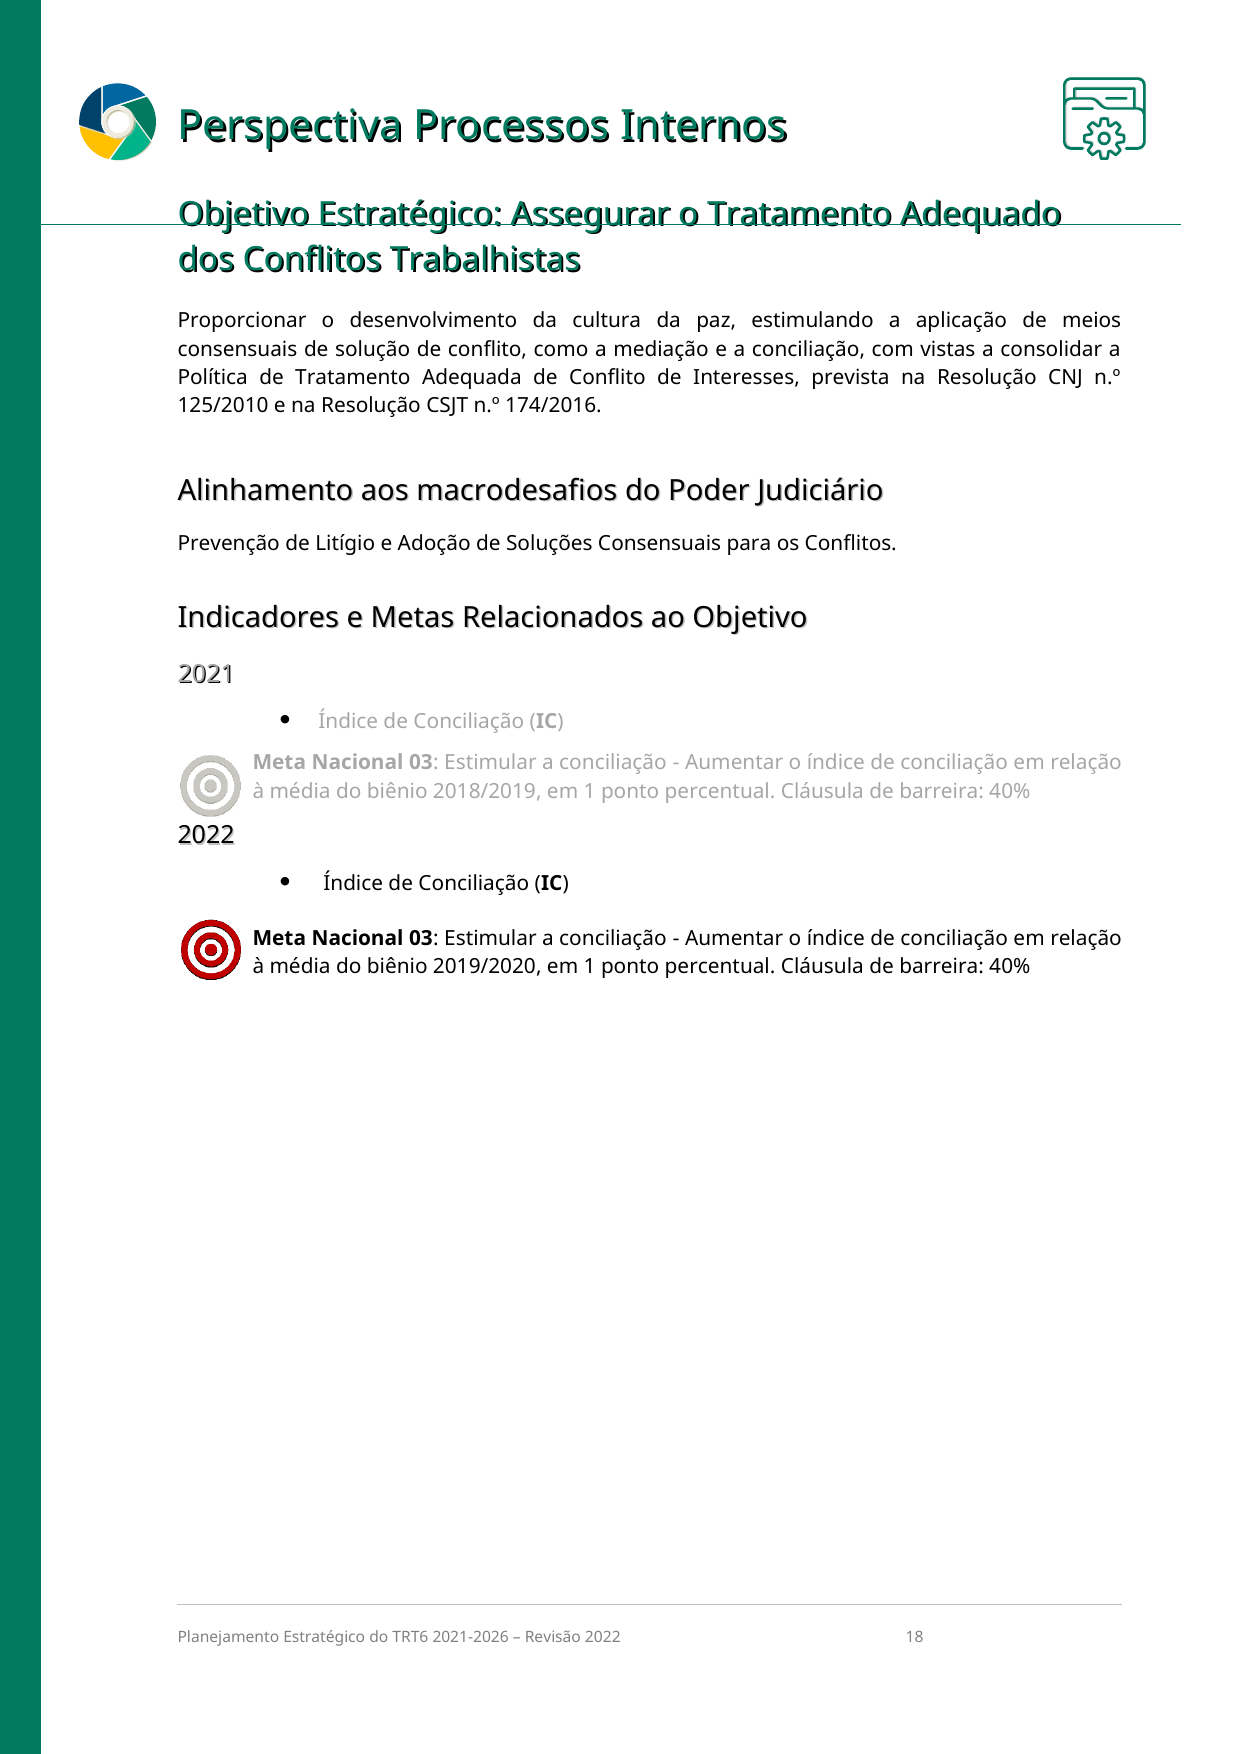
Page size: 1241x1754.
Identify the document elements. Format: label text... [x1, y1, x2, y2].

text 2022 [177, 817, 1122, 851]
text 2021 [177, 656, 1122, 689]
list Meta Nacional 03: Estimular a conciliação ‐ Aumentar o índice de conciliação em relação à média do biênio 2018/2019, em 1 ponto percentual. Cláusula de barreira: 40% [252, 747, 1122, 804]
text Prevenção de Litígio e Adoção de Soluções Consensuais para os Conflitos. [177, 528, 1122, 557]
text Objetivo Estratégico: Assegurar o Tratamento Adequado dos Conflitos Trabalhistas [177, 189, 1122, 224]
text Perspectiva Processos Internos [177, 95, 1122, 152]
text Objetivo Estratégico: Assegurar o Tratamento Adequado dos Conflitos Trabalhistas [177, 225, 1122, 280]
list Índice de Conciliação (IC) [281, 707, 1122, 735]
list Meta Nacional 03: Estimular a conciliação ‐ Aumentar o índice de conciliação em relação à média do biênio 2019/2020, em 1 ponto percentual. Cláusula de barreira: 40% [252, 923, 1122, 980]
text Proporcionar o desenvolvimento da cultura da paz, estimulando a aplicação de meios consensuais de solução de conflito, como a mediação e a conciliação, com vistas a consolidar a Política de Tratamento Adequada de Conflito de Interesses, prevista na Resolução CNJ n.º 125/2010 e na Resolução CSJT n.º 174/2016. [177, 305, 1122, 419]
text Indicadores e Metas Relacionados ao Objetivo [177, 596, 1122, 636]
text Alinhamento aos macrodesafios do Poder Judiciário [177, 469, 1122, 509]
list Índice de Conciliação (IC) [281, 868, 1122, 896]
